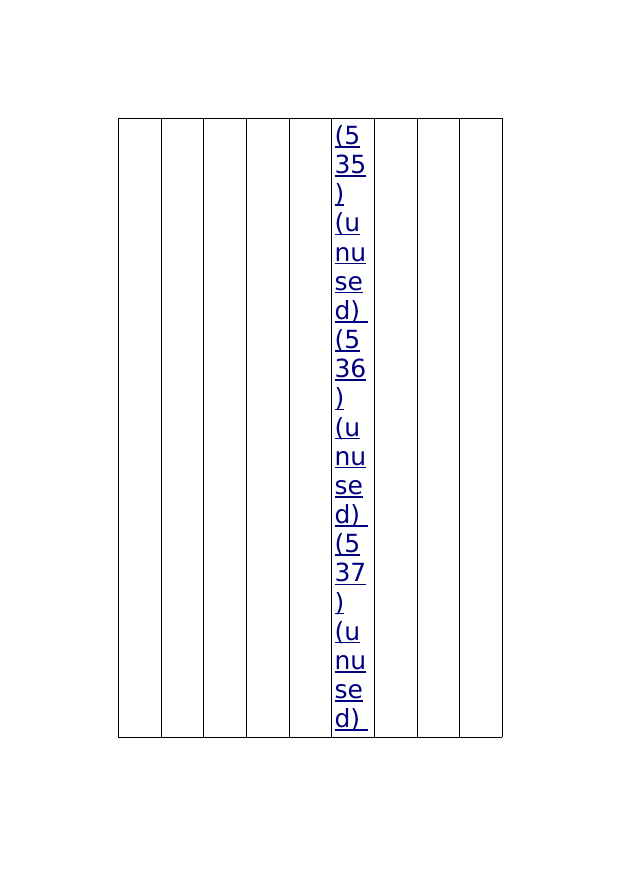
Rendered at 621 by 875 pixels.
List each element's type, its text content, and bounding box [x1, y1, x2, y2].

table_cell [247, 119, 289, 737]
table_cell [162, 119, 203, 737]
table_cell [375, 119, 417, 737]
table_cell [418, 119, 459, 737]
table_cell (535) (unused) (536) (unused) (537) (unused) [332, 119, 374, 737]
table_cell [460, 119, 502, 737]
table_cell [290, 119, 331, 737]
table_cell [119, 119, 161, 737]
table_cell [204, 119, 246, 737]
